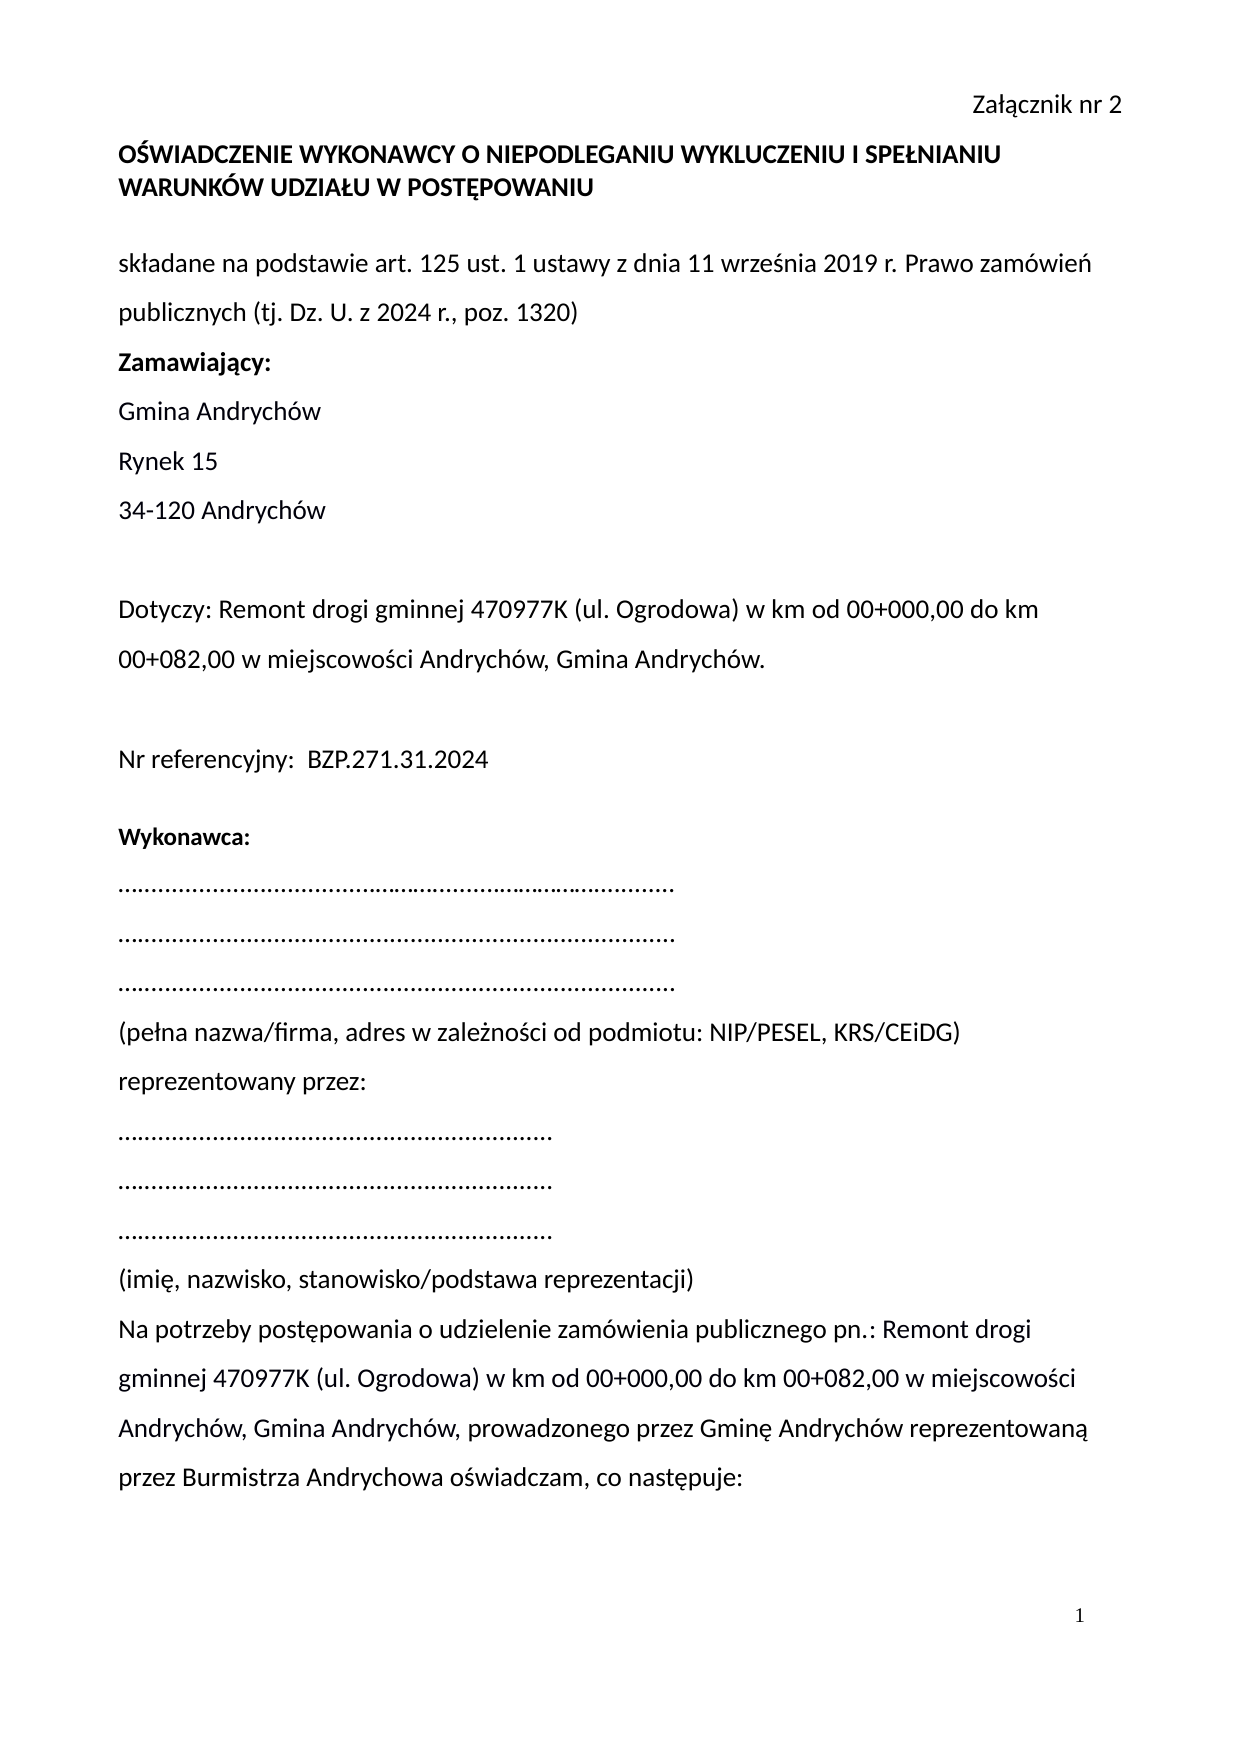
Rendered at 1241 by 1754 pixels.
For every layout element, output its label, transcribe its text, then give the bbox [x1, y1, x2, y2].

text …............................................................. [118, 1213, 1122, 1246]
text 34-120 Andrychów [118, 493, 1122, 526]
text Nr referencyjny: BZP.271.31.2024 [118, 742, 1122, 775]
text reprezentowany przez: [118, 1064, 1122, 1098]
text Dotyczy: Remont drogi gminnej 470977K (ul. Ogrodowa) w km od 00+000,00 do km 00+082,00 w miejscowości Andrychów, Gmina Andrychów. [118, 592, 1122, 675]
text …...................................………..........……………............ [118, 867, 1122, 900]
text Rynek 15 [118, 444, 1122, 477]
text Gmina Andrychów [118, 394, 1122, 427]
text OŚWIADCZENIE WYKONAWCY O NIEPODLEGANIU WYKLUCZENIU I SPEŁNIANIU WARUNKÓW UDZIAŁU W POSTĘPOWANIU [118, 137, 1122, 203]
text Zamawiający: [118, 345, 1122, 378]
text (pełna nazwa/firma, adres w zależności od podmiotu: NIP/PESEL, KRS/CEiDG) [118, 1015, 1122, 1048]
text Na potrzeby postępowania o udzielenie zamówienia publicznego pn.: Remont drogi gminnej 470977K (ul. Ogrodowa) w km od 00+000,00 do km 00+082,00 w miejscowości Andrychów, Gmina Andrychów, prowadzonego przez Gminę Andrychów reprezentowaną przez Burmistrza Andrychowa oświadczam, co następuje: [118, 1312, 1122, 1493]
text …............................................................. [118, 1114, 1122, 1147]
text …............................................................. [118, 1163, 1122, 1197]
text składane na podstawie art. 125 ust. 1 ustawy z dnia 11 września 2019 r. Prawo zamówień publicznych (tj. Dz. U. z 2024 r., poz. 1320) [118, 246, 1122, 328]
text …............................................................................... [118, 966, 1122, 999]
text Wykonawca: [118, 821, 1122, 851]
text (imię, nazwisko, stanowisko/podstawa reprezentacji) [118, 1262, 1122, 1296]
text Załącznik nr 2 [118, 87, 1122, 120]
text …............................................................................... [118, 916, 1122, 949]
